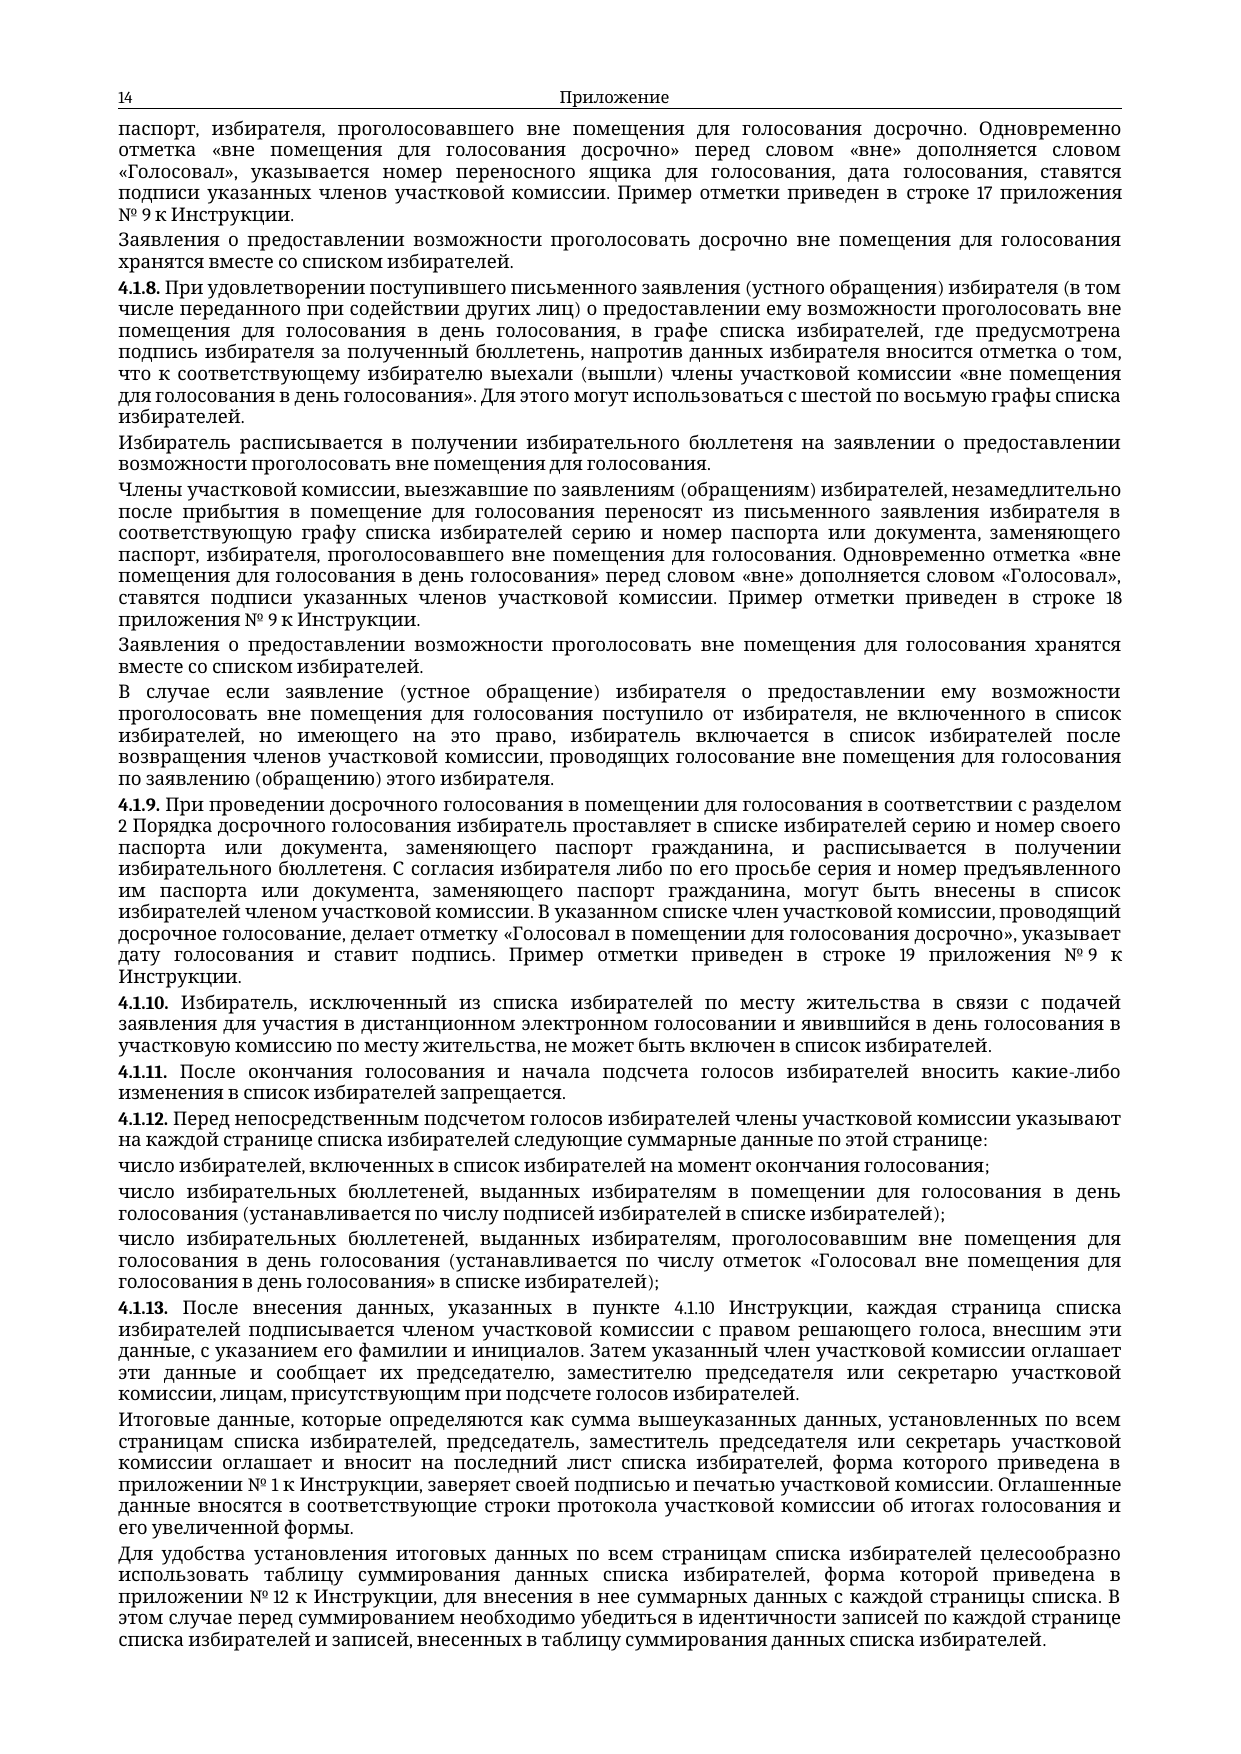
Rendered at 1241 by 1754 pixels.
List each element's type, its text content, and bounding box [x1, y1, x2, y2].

text Заявления о предоставлении возможности проголосовать вне помещения для голосования хранятся вместе со списком избирателей. [118, 635, 1122, 678]
text паспорт, избирателя, проголосовавшего вне помещения для голосования досрочно. Одновременно отметка «вне помещения для голосования досрочно» перед словом «вне» дополняется словом «Голосовал», указывается номер переносного ящика для голосования, дата голосования, ставятся подписи указанных членов участковой комиссии. Пример отметки приведен в строке 17 приложения № 9 к Инструкции. [118, 118, 1122, 226]
text 4.1.11. После окончания голосования и начала подсчета голосов избирателей вносить какие-либо изменения в список избирателей запрещается. [118, 1061, 1122, 1104]
text 4.1.9. При проведении досрочного голосования в помещении для голосования в соответствии с разделом 2 Порядка досрочного голосования избиратель проставляет в списке избирателей серию и номер своего паспорта или документа, заменяющего паспорт гражданина, и расписывается в получении избирательного бюллетеня. С согласия избирателя либо по его просьбе серия и номер предъявленного им паспорта или документа, заменяющего паспорт гражданина, могут быть внесены в список избирателей членом участковой комиссии. В указанном списке член участковой комиссии, проводящий досрочное голосование, делает отметку «Голосовал в помещении для голосования досрочно», указывает дату голосования и ставит подпись. Пример отметки приведен в строке 19 приложения № 9 к Инструкции. [118, 794, 1122, 988]
text 4.1.8. При удовлетворении поступившего письменного заявления (устного обращения) избирателя (в том числе переданного при содействии других лиц) о предоставлении ему возможности проголосовать вне помещения для голосования в день голосования, в графе списка избирателей, где предусмотрена подпись избирателя за полученный бюллетень, напротив данных избирателя вносится отметка о том, что к соответствующему избирателю выехали (вышли) члены участковой комиссии «вне помещения для голосования в день голосования». Для этого могут использоваться с шестой по восьмую графы списка избирателей. [118, 277, 1122, 428]
text Избиратель расписывается в получении избирательного бюллетеня на заявлении о предоставлении возможности проголосовать вне помещения для голосования. [118, 432, 1122, 476]
text Члены участковой комиссии, выезжавшие по заявлениям (обращениям) избирателей, незамедлительно после прибытия в помещение для голосования переносят из письменного заявления избирателя в соответствующую графу списка избирателей серию и номер паспорта или документа, заменяющего паспорт, избирателя, проголосовавшего вне помещения для голосования. Одновременно отметка «вне помещения для голосования в день голосования» перед словом «вне» дополняется словом «Голосовал», ставятся подписи указанных членов участковой комиссии. Пример отметки приведен в строке 18 приложения № 9 к Инструкции. [118, 480, 1122, 631]
text число избирателей, включенных в список избирателей на момент окончания голосования; [118, 1156, 1122, 1177]
text число избирательных бюллетеней, выданных избирателям, проголосовавшим вне помещения для голосования в день голосования (устанавливается по числу отметок «Голосовал вне помещения для голосования в день голосования» в списке избирателей); [118, 1229, 1122, 1293]
text Заявления о предоставлении возможности проголосовать досрочно вне помещения для голосования хранятся вместе со списком избирателей. [118, 230, 1122, 273]
text 4.1.12. Перед непосредственным подсчетом голосов избирателей члены участковой комиссии указывают на каждой странице списка избирателей следующие суммарные данные по этой странице: [118, 1108, 1122, 1152]
text 4.1.13. После внесения данных, указанных в пункте 4.1.10 Инструкции, каждая страница списка избирателей подписывается членом участковой комиссии с правом решающего голоса, внесшим эти данные, с указанием его фамилии и инициалов. Затем указанный член участковой комиссии оглашает эти данные и сообщает их председателю, заместителю председателя или секретарю участковой комиссии, лицам, присутствующим при подсчете голосов избирателей. [118, 1298, 1122, 1405]
text 4.1.10. Избиратель, исключенный из списка избирателей по месту жительства в связи с подачей заявления для участия в дистанционном электронном голосовании и явившийся в день голосования в участковую комиссию по месту жительства, не может быть включен в список избирателей. [118, 992, 1122, 1057]
text число избирательных бюллетеней, выданных избирателям в помещении для голосования в день голосования (устанавливается по числу подписей избирателей в списке избирателей); [118, 1181, 1122, 1224]
text Итоговые данные, которые определяются как сумма вышеуказанных данных, установленных по всем страницам списка избирателей, председатель, заместитель председателя или секретарь участковой комиссии оглашает и вносит на последний лист списка избирателей, форма которого приведена в приложении № 1 к Инструкции, заверяет своей подписью и печатью участковой комиссии. Оглашенные данные вносятся в соответствующие строки протокола участковой комиссии об итогах голосования и его увеличенной формы. [118, 1409, 1122, 1539]
text Для удобства установления итоговых данных по всем страницам списка избирателей целесообразно использовать таблицу суммирования данных списка избирателей, форма которой приведена в приложении № 12 к Инструкции, для внесения в нее суммарных данных с каждой страницы списка. В этом случае перед суммированием необходимо убедиться в идентичности записей по каждой странице списка избирателей и записей, внесенных в таблицу суммирования данных списка избирателей. [118, 1543, 1122, 1651]
text В случае если заявление (устное обращение) избирателя о предоставлении ему возможности проголосовать вне помещения для голосования поступило от избирателя, не включенного в список избирателей, но имеющего на это право, избиратель включается в список избирателей после возвращения членов участковой комиссии, проводящих голосование вне помещения для голосования по заявлению (обращению) этого избирателя. [118, 682, 1122, 790]
